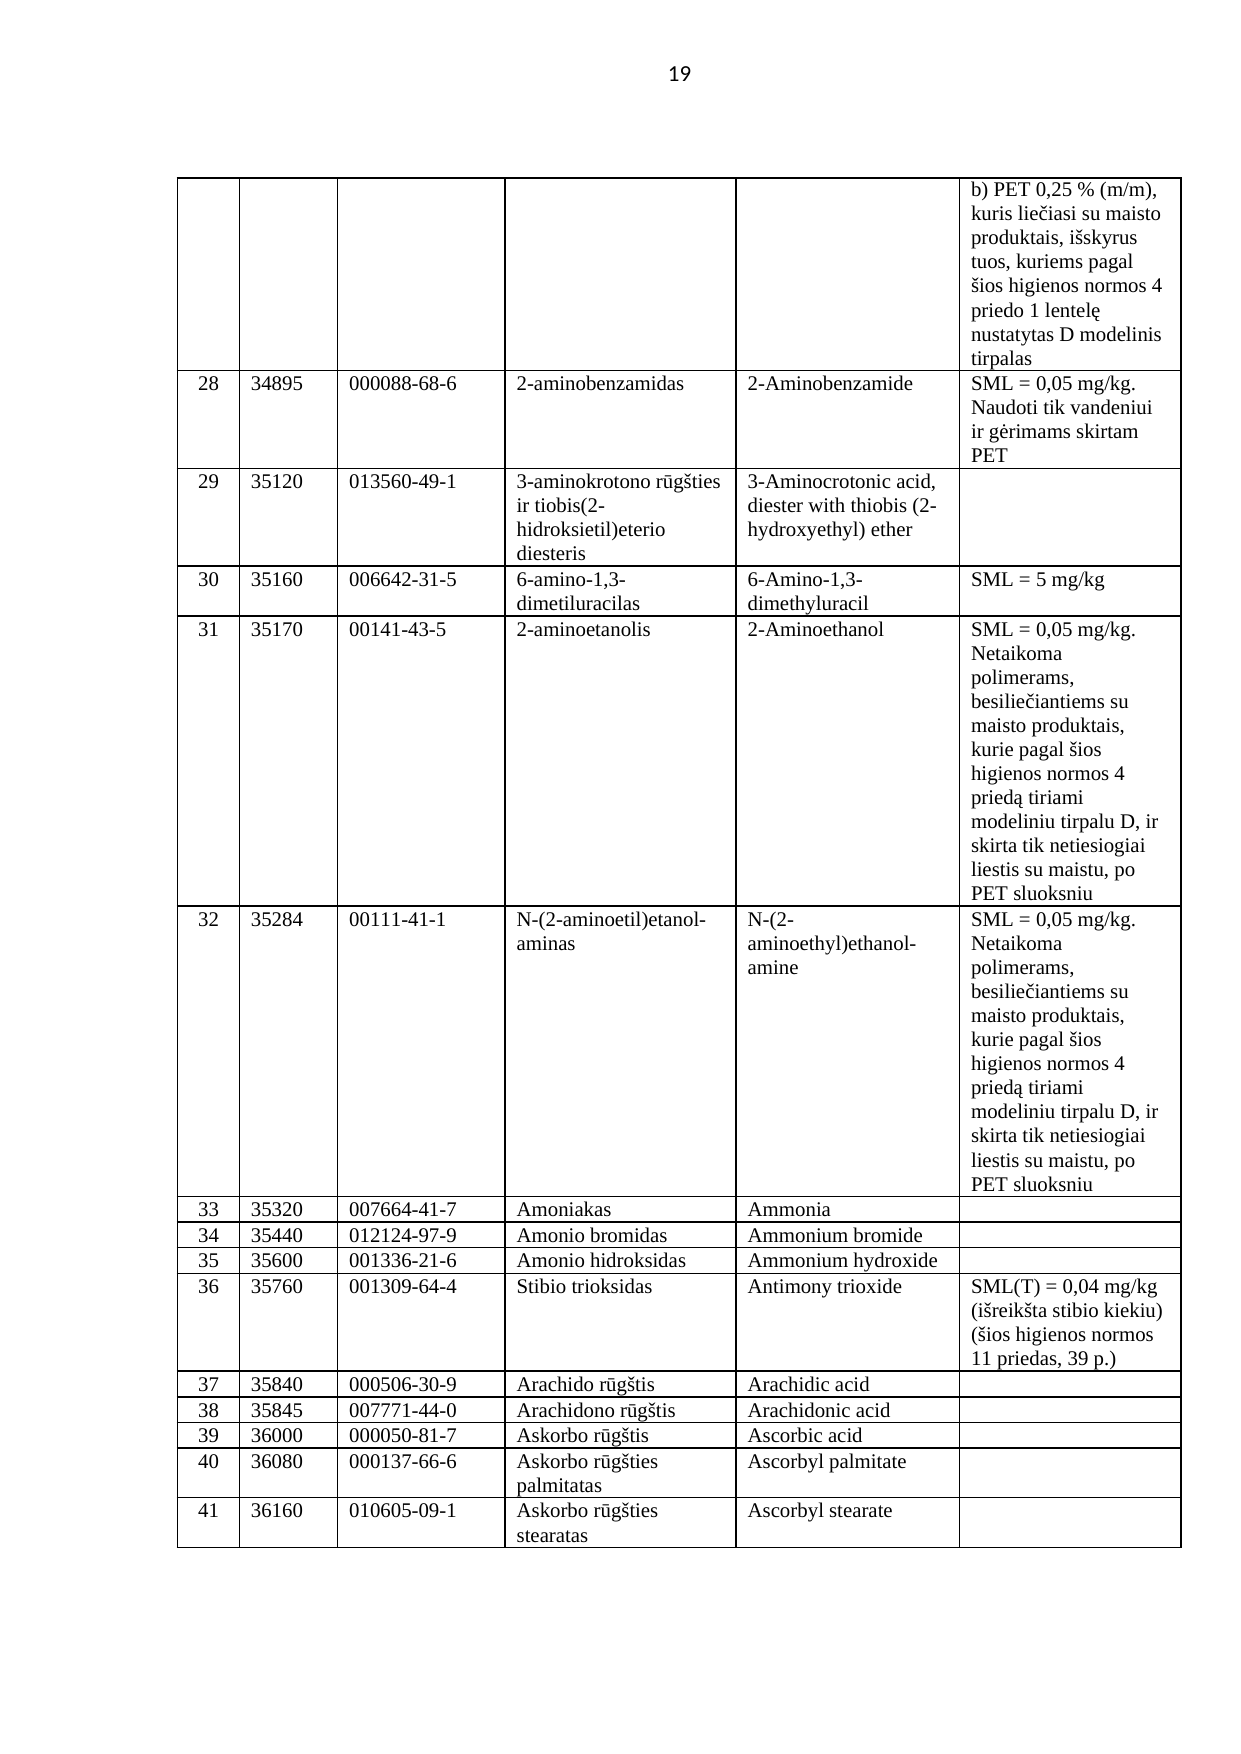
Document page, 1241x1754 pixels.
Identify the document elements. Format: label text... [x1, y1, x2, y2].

table_cell Stibio trioksidas [506, 1274, 735, 1370]
table_cell 00111-41-1 [338, 907, 504, 1196]
table_cell [960, 1449, 1180, 1497]
table_cell 34895 [240, 371, 337, 467]
table_cell [178, 179, 239, 370]
table_cell [960, 1197, 1180, 1221]
table_cell 28 [178, 371, 239, 467]
table_cell Amonio hidroksidas [506, 1248, 735, 1272]
table_cell 39 [178, 1423, 239, 1447]
table_cell 010605-09-1 [338, 1498, 504, 1547]
table_cell 35170 [240, 617, 337, 905]
table_cell 35284 [240, 907, 337, 1196]
table_cell Ammonia [737, 1197, 959, 1221]
table_cell 007771-44-0 [338, 1398, 504, 1422]
table_cell 35600 [240, 1248, 337, 1272]
table_cell 007664-41-7 [338, 1197, 504, 1221]
table_cell N-(2-aminoetil)etanol-aminas [506, 907, 735, 1196]
table_cell 6-amino-1,3-dimetiluracilas [506, 567, 735, 615]
table_cell 6-Amino-1,3-dimethyluracil [737, 567, 959, 615]
table_cell 32 [178, 907, 239, 1196]
table_cell 006642-31-5 [338, 567, 504, 615]
table_cell [960, 1398, 1180, 1422]
table_cell Amonio bromidas [506, 1223, 735, 1247]
table_cell 34 [178, 1223, 239, 1247]
table_cell 000088-68-6 [338, 371, 504, 467]
table_cell [240, 179, 337, 370]
table_cell 37 [178, 1372, 239, 1396]
table_cell Antimony trioxide [737, 1274, 959, 1370]
table_cell [960, 1248, 1180, 1272]
table_cell 3-Aminocrotonic acid, diester with thiobis (2-hydroxyethyl) ether [737, 469, 959, 565]
table_cell 35760 [240, 1274, 337, 1370]
table_cell 000137-66-6 [338, 1449, 504, 1497]
table_cell [338, 179, 504, 370]
table_cell 35120 [240, 469, 337, 565]
table_cell 001309-64-4 [338, 1274, 504, 1370]
table_cell 41 [178, 1498, 239, 1547]
table_cell 35840 [240, 1372, 337, 1396]
table_cell 001336-21-6 [338, 1248, 504, 1272]
table_cell 33 [178, 1197, 239, 1221]
table_cell Arachidonic acid [737, 1398, 959, 1422]
table_cell SML = 0,05 mg/kg. Netaikoma polimerams, besiliečiantiems su maisto produktais, kurie pagal šios higienos normos 4 priedą tiriami modeliniu tirpalu D, ir skirta tik netiesiogiai liestis su maistu, po PET sluoksniu [960, 617, 1180, 905]
table_cell 31 [178, 617, 239, 905]
table_cell Askorbo rūgšties palmitatas [506, 1449, 735, 1497]
table_cell [960, 1423, 1180, 1447]
table_cell 40 [178, 1449, 239, 1497]
table_cell [960, 469, 1180, 565]
table_cell 2-aminobenzamidas [506, 371, 735, 467]
table_cell 36160 [240, 1498, 337, 1547]
table_cell SML(T) = 0,04 mg/kg (išreikšta stibio kiekiu) (šios higienos normos 11 priedas, 39 p.) [960, 1274, 1180, 1370]
table_cell 012124-97-9 [338, 1223, 504, 1247]
table_cell 35320 [240, 1197, 337, 1221]
table_cell [506, 179, 735, 370]
table_cell N-(2-aminoethyl)ethanol-amine [737, 907, 959, 1196]
table_cell 36000 [240, 1423, 337, 1447]
table_cell 00141-43-5 [338, 617, 504, 905]
table_cell 013560-49-1 [338, 469, 504, 565]
table_cell 2-Aminobenzamide [737, 371, 959, 467]
table_cell 000050-81-7 [338, 1423, 504, 1447]
table_cell Ascorbyl stearate [737, 1498, 959, 1547]
table_cell 29 [178, 469, 239, 565]
table_cell [960, 1498, 1180, 1547]
table_cell 38 [178, 1398, 239, 1422]
table_cell [960, 1223, 1180, 1247]
table_cell 2-aminoetanolis [506, 617, 735, 905]
table_cell 30 [178, 567, 239, 615]
table_cell 35160 [240, 567, 337, 615]
table_cell SML = 5 mg/kg [960, 567, 1180, 615]
table_cell 36080 [240, 1449, 337, 1497]
table_cell Ascorbyl palmitate [737, 1449, 959, 1497]
table_cell Askorbo rūgštis [506, 1423, 735, 1447]
table_cell [960, 1372, 1180, 1396]
table_cell Arachidono rūgštis [506, 1398, 735, 1422]
table_cell 3-aminokrotono rūgšties ir tiobis(2-hidroksietil)eterio diesteris [506, 469, 735, 565]
table_cell 35845 [240, 1398, 337, 1422]
table_cell 2-Aminoethanol [737, 617, 959, 905]
table_cell 36 [178, 1274, 239, 1370]
table_cell Ascorbic acid [737, 1423, 959, 1447]
table_cell 000506-30-9 [338, 1372, 504, 1396]
table_cell Amoniakas [506, 1197, 735, 1221]
table_cell [737, 179, 959, 370]
table_cell Askorbo rūgšties stearatas [506, 1498, 735, 1547]
table_cell Arachidic acid [737, 1372, 959, 1396]
table_cell SML = 0,05 mg/kg. Netaikoma polimerams, besiliečiantiems su maisto produktais, kurie pagal šios higienos normos 4 priedą tiriami modeliniu tirpalu D, ir skirta tik netiesiogiai liestis su maistu, po PET sluoksniu [960, 907, 1180, 1196]
table_cell Ammonium hydroxide [737, 1248, 959, 1272]
table_cell 35440 [240, 1223, 337, 1247]
table_cell 35 [178, 1248, 239, 1272]
table_cell Arachido rūgštis [506, 1372, 735, 1396]
table_cell Ammonium bromide [737, 1223, 959, 1247]
